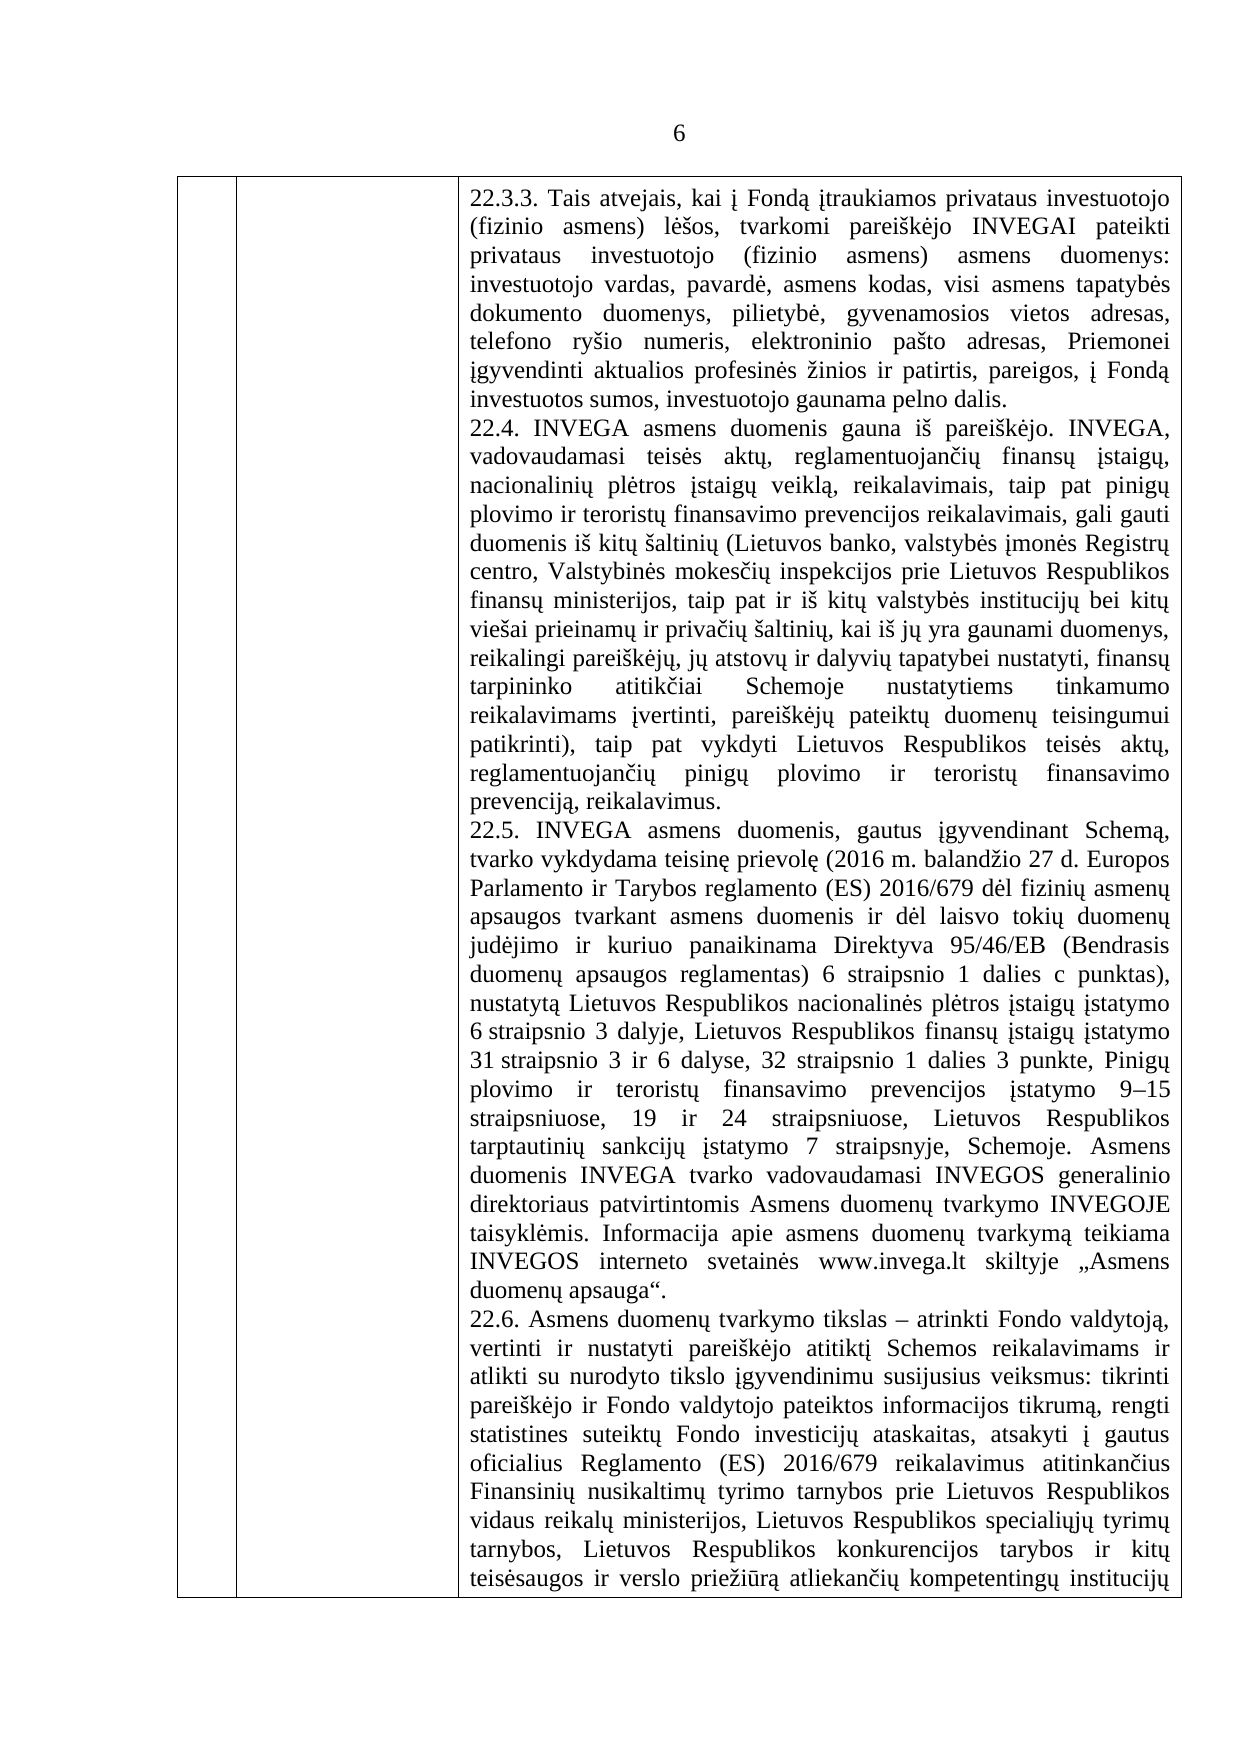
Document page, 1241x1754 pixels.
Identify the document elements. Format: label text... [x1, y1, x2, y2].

table_cell 22.3.3. Tais atvejais, kai į Fondą įtraukiamos privataus investuotojo (fizinio asmens) lėšos, tvarkomi pareiškėjo INVEGAI pateikti privataus investuotojo (fizinio asmens) asmens duomenys: investuotojo vardas, pavardė, asmens kodas, visi asmens tapatybės dokumento duomenys, pilietybė, gyvenamosios vietos adresas, telefono ryšio numeris, elektroninio pašto adresas, Priemonei įgyvendinti aktualios profesinės žinios ir patirtis, pareigos, į Fondą investuotos sumos, investuotojo gaunama pelno dalis. 22.4. INVEGA asmens duomenis gauna iš pareiškėjo. INVEGA, vadovaudamasi teisės aktų, reglamentuojančių finansų įstaigų, nacionalinių plėtros įstaigų veiklą, reikalavimais, taip pat pinigų plovimo ir teroristų finansavimo prevencijos reikalavimais, gali gauti duomenis iš kitų šaltinių (Lietuvos banko, valstybės įmonės Registrų centro, Valstybinės mokesčių inspekcijos prie Lietuvos Respublikos finansų ministerijos, taip pat ir iš kitų valstybės institucijų bei kitų viešai prieinamų ir privačių šaltinių, kai iš jų yra gaunami duomenys, reikalingi pareiškėjų, jų atstovų ir dalyvių tapatybei nustatyti, finansų tarpininko atitikčiai Schemoje nustatytiems tinkamumo reikalavimams įvertinti, pareiškėjų pateiktų duomenų teisingumui patikrinti), taip pat vykdyti Lietuvos Respublikos teisės aktų, reglamentuojančių pinigų plovimo ir teroristų finansavimo prevenciją, reikalavimus. 22.5. INVEGA asmens duomenis, gautus įgyvendinant Schemą, tvarko vykdydama teisinę prievolę (2016 m. balandžio 27 d. Europos Parlamento ir Tarybos reglamento (ES) 2016/679 dėl fizinių asmenų apsaugos tvarkant asmens duomenis ir dėl laisvo tokių duomenų judėjimo ir kuriuo panaikinama Direktyva 95/46/EB (Bendrasis duomenų apsaugos reglamentas) 6 straipsnio 1 dalies c punktas), nustatytą Lietuvos Respublikos nacionalinės plėtros įstaigų įstatymo 6 straipsnio 3 dalyje, Lietuvos Respublikos finansų įstaigų įstatymo 31 straipsnio 3 ir 6 dalyse, 32 straipsnio 1 dalies 3 punkte, Pinigų plovimo ir teroristų finansavimo prevencijos įstatymo 9–15 straipsniuose, 19 ir 24 straipsniuose, Lietuvos Respublikos tarptautinių sankcijų įstatymo 7 straipsnyje, Schemoje. Asmens duomenis INVEGA tvarko vadovaudamasi INVEGOS generalinio direktoriaus patvirtintomis Asmens duomenų tvarkymo INVEGOJE taisyklėmis. Informacija apie asmens duomenų tvarkymą teikiama INVEGOS interneto svetainės www.invega.lt skiltyje „Asmens duomenų apsauga“. 22.6. Asmens duomenų tvarkymo tikslas – atrinkti Fondo valdytoją, vertinti ir nustatyti pareiškėjo atitiktį Schemos reikalavimams ir atlikti su nurodyto tikslo įgyvendinimu susijusius veiksmus: tikrinti pareiškėjo ir Fondo valdytojo pateiktos informacijos tikrumą, rengti statistines suteiktų Fondo investicijų ataskaitas, atsakyti į gautus oficialius Reglamento (ES) 2016/679 reikalavimus atitinkančius Finansinių nusikaltimų tyrimo tarnybos prie Lietuvos Respublikos vidaus reikalų ministerijos, Lietuvos Respublikos specialiųjų tyrimų tarnybos, Lietuvos Respublikos konkurencijos tarybos ir kitų teisėsaugos ir verslo priežiūrą atliekančių kompetentingų institucijų [459, 177, 1181, 1597]
table_cell [237, 177, 458, 1597]
table_cell [178, 177, 236, 1597]
